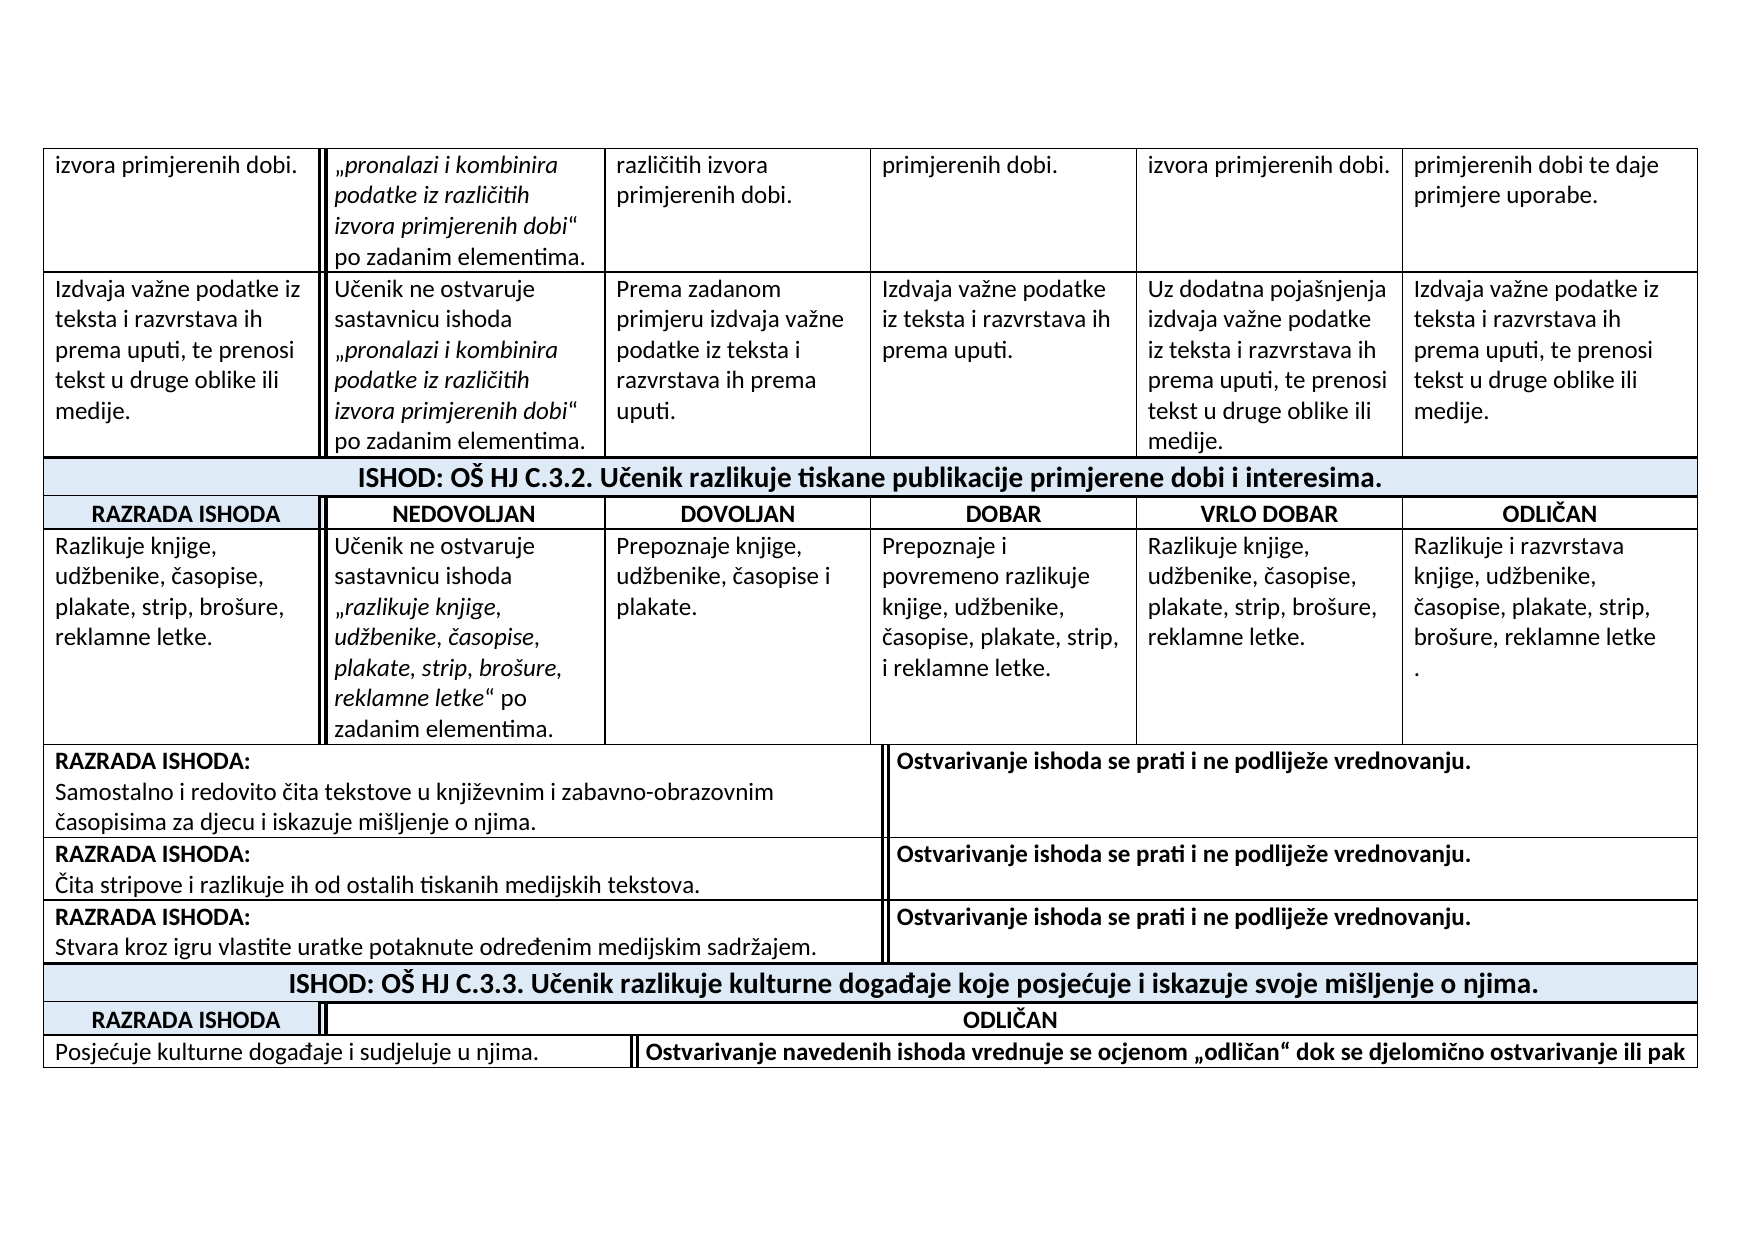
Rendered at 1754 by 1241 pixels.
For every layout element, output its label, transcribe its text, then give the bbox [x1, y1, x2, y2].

table_cell Učenik ne ostvaruje sastavnicu ishoda „pronalazi i kombinira podatke iz različitih izvora primjerenih dobi“ po zadanim elementima. [328, 273, 604, 456]
table_cell ISHOD: OŠ HJ C.3.2. Učenik razlikuje tiskane publikacije primjerene dobi i interesima. [44, 459, 1697, 495]
table_cell RAZRADA ISHODA: Stvara kroz igru vlastite uratke potaknute određenim medijskim sadržajem. [44, 901, 881, 962]
table_cell Izdvaja važne podatke iz teksta i razvrstava ih prema uputi. [871, 273, 1136, 456]
table_cell ODLIČAN [1403, 498, 1697, 528]
table_cell Prepoznaje knjige, udžbenike, časopise i plakate. [606, 530, 870, 743]
table_cell izvora primjerenih dobi. [44, 149, 318, 271]
table_cell Ostvarivanje navedenih ishoda vrednuje se ocjenom „odličan“ dok se djelomično ostvarivanje ili pak [639, 1036, 1697, 1066]
table_cell Uz dodatna pojašnjenja izdvaja važne podatke iz teksta i razvrstava ih prema uputi, te prenosi tekst u druge oblike ili medije. [1137, 273, 1402, 456]
table_cell RAZRADA ISHODA: Samostalno i redovito čita tekstove u književnim i zabavno-obrazovnim časopisima za djecu i iskazuje mišljenje o njima. [44, 745, 881, 837]
table_cell Posjećuje kulturne događaje i sudjeluje u njima. [44, 1036, 630, 1066]
table_cell „pronalazi i kombinira podatke iz različitih izvora primjerenih dobi“ po zadanim elementima. [328, 149, 604, 271]
table_cell VRLO DOBAR [1137, 498, 1402, 528]
table_cell primjerenih dobi. [871, 149, 1136, 271]
table_cell RAZRADA ISHODA [44, 1002, 318, 1034]
table_cell Ostvarivanje ishoda se prati i ne podliježe vrednovanju. [890, 745, 1697, 837]
table_cell RAZRADA ISHODA: Čita stripove i razlikuje ih od ostalih tiskanih medijskih tekstova. [44, 838, 881, 899]
table_cell Izdvaja važne podatke iz teksta i razvrstava ih prema uputi, te prenosi tekst u druge oblike ili medije. [1403, 273, 1697, 456]
table_cell različitih izvora primjerenih dobi. [606, 149, 870, 271]
table_cell Prepoznaje i povremeno razlikuje knjige, udžbenike, časopise, plakate, strip, i reklamne letke. [871, 530, 1136, 743]
table_cell Ostvarivanje ishoda se prati i ne podliježe vrednovanju. [890, 901, 1697, 962]
table_cell Razlikuje knjige, udžbenike, časopise, plakate, strip, brošure, reklamne letke. [44, 530, 318, 743]
table_cell DOVOLJAN [606, 498, 870, 528]
table_cell Razlikuje i razvrstava knjige, udžbenike, časopise, plakate, strip, brošure, reklamne letke . [1403, 530, 1697, 743]
table_cell Razlikuje knjige, udžbenike, časopise, plakate, strip, brošure, reklamne letke. [1137, 530, 1402, 743]
table_cell Učenik ne ostvaruje sastavnicu ishoda „razlikuje knjige, udžbenike, časopise, plakate, strip, brošure, reklamne letke“ po zadanim elementima. [328, 530, 604, 743]
table_cell ODLIČAN [328, 1004, 1697, 1034]
table_cell DOBAR [871, 498, 1136, 528]
table_cell primjerenih dobi te daje primjere uporabe. [1403, 149, 1697, 271]
table_cell Izdvaja važne podatke iz teksta i razvrstava ih prema uputi, te prenosi tekst u druge oblike ili medije. [44, 273, 318, 456]
table_cell NEDOVOLJAN [328, 498, 604, 528]
table_cell Prema zadanom primjeru izdvaja važne podatke iz teksta i razvrstava ih prema uputi. [606, 273, 870, 456]
table_cell ISHOD: OŠ HJ C.3.3. Učenik razlikuje kulturne događaje koje posjećuje i iskazuje svoje mišljenje o njima. [44, 965, 1697, 1001]
table_cell izvora primjerenih dobi. [1137, 149, 1402, 271]
table_cell RAZRADA ISHODA [44, 496, 318, 528]
table_cell Ostvarivanje ishoda se prati i ne podliježe vrednovanju. [890, 838, 1697, 899]
